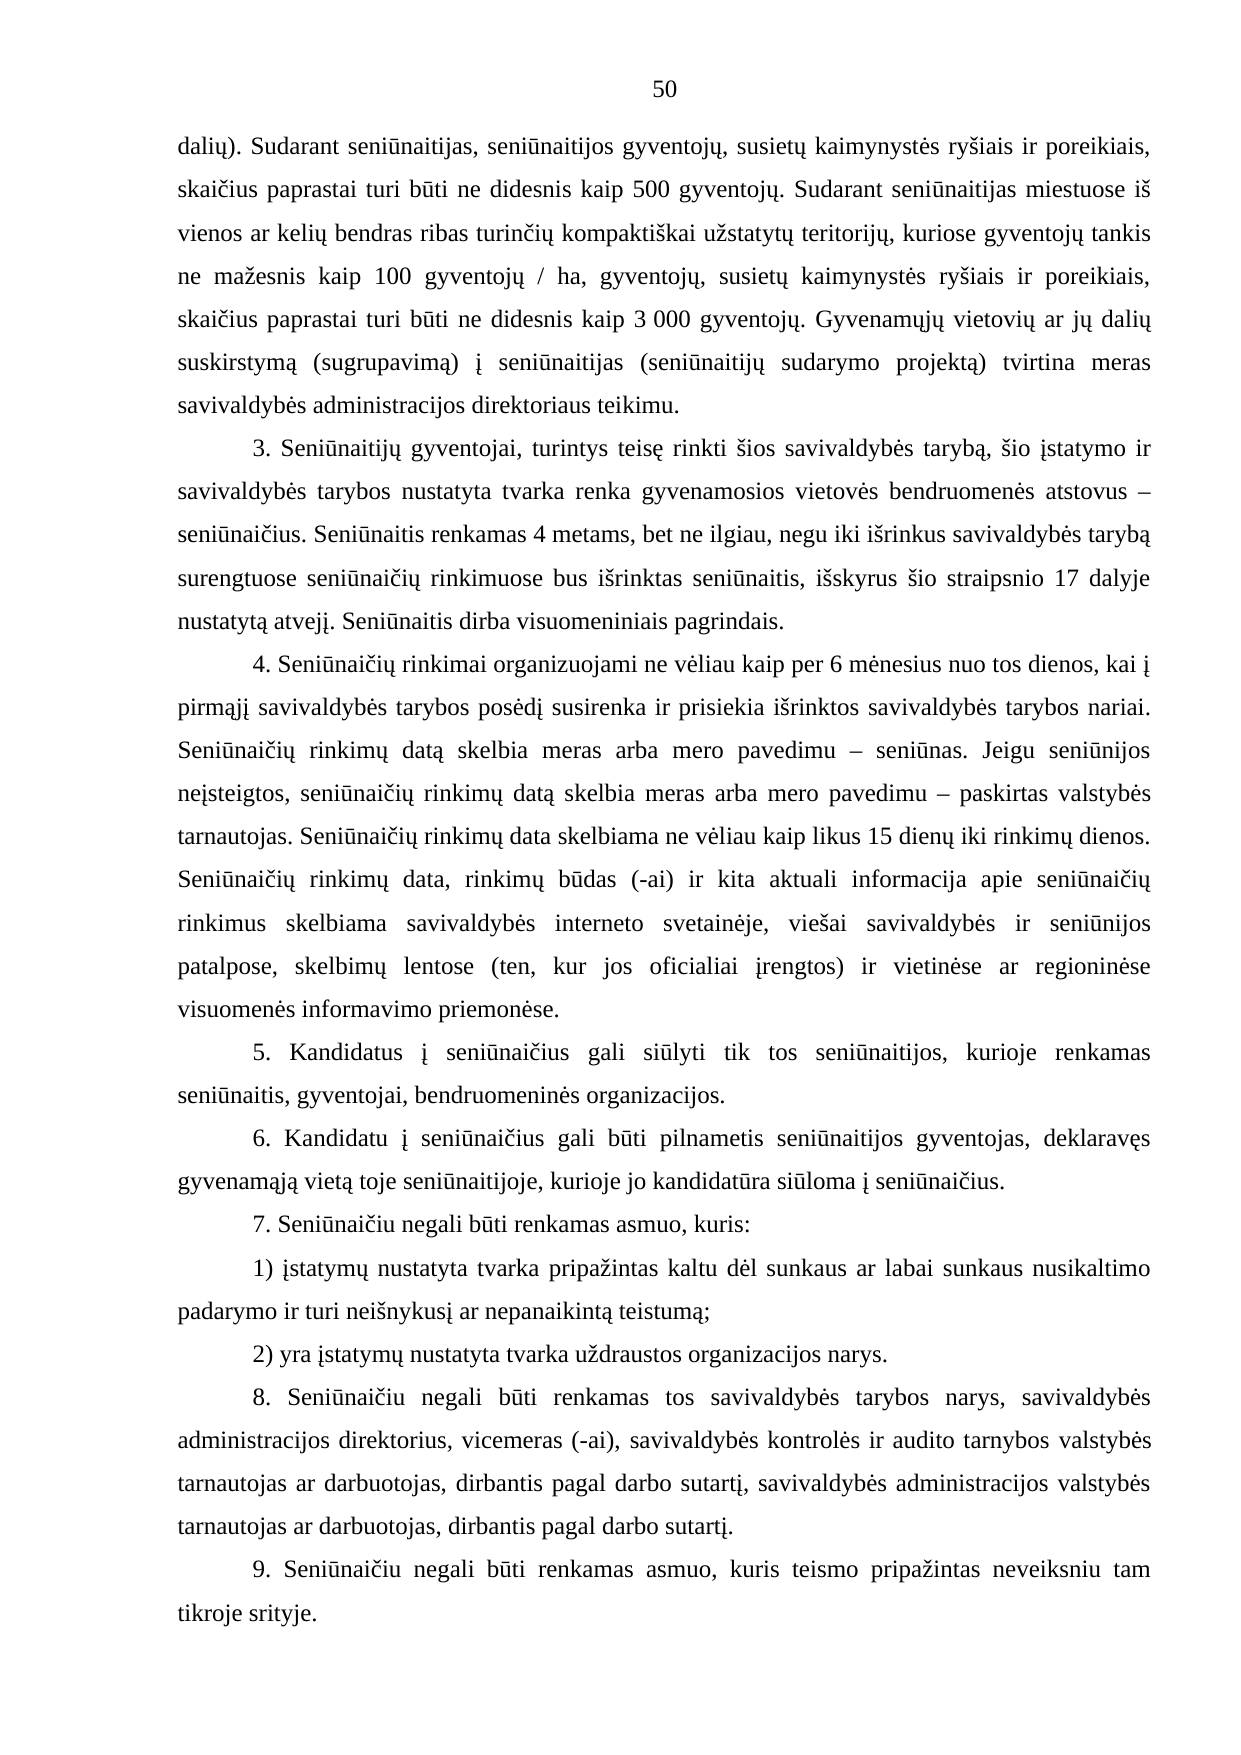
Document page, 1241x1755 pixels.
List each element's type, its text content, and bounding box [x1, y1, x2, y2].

text dalių). Sudarant seniūnaitijas, seniūnaitijos gyventojų, susietų kaimynystės ryšiais ir poreikiais, skaičius paprastai turi būti ne didesnis kaip 500 gyventojų. Sudarant seniūnaitijas miestuose iš vienos ar kelių bendras ribas turinčių kompaktiškai užstatytų teritorijų, kuriose gyventojų tankis ne mažesnis kaip 100 gyventojų / ha, gyventojų, susietų kaimynystės ryšiais ir poreikiais, skaičius paprastai turi būti ne didesnis kaip 3 000 gyventojų. Gyvenamųjų vietovių ar jų dalių suskirstymą (sugrupavimą) į seniūnaitijas (seniūnaitijų sudarymo projektą) tvirtina meras savivaldybės administracijos direktoriaus teikimu. [177, 131, 1152, 419]
text 2) yra įstatymų nustatyta tvarka uždraustos organizacijos narys. [177, 1339, 1152, 1368]
text 6. Kandidatu į seniūnaičius gali būti pilnametis seniūnaitijos gyventojas, deklaravęs gyvenamąją vietą toje seniūnaitijoje, kurioje jo kandidatūra siūloma į seniūnaičius. [177, 1123, 1152, 1195]
text 5. Kandidatus į seniūnaičius gali siūlyti tik tos seniūnaitijos, kurioje renkamas seniūnaitis, gyventojai, bendruomeninės organizacijos. [177, 1037, 1152, 1109]
text 1) įstatymų nustatyta tvarka pripažintas kaltu dėl sunkaus ar labai sunkaus nusikaltimo padarymo ir turi neišnykusį ar nepanaikintą teistumą; [177, 1253, 1152, 1324]
text 3. Seniūnaitijų gyventojai, turintys teisę rinkti šios savivaldybės tarybą, šio įstatymo ir savivaldybės tarybos nustatyta tvarka renka gyvenamosios vietovės bendruomenės atstovus – seniūnaičius. Seniūnaitis renkamas 4 metams, bet ne ilgiau, negu iki išrinkus savivaldybės tarybą surengtuose seniūnaičių rinkimuose bus išrinktas seniūnaitis, išskyrus šio straipsnio 17 dalyje nustatytą atvejį. Seniūnaitis dirba visuomeniniais pagrindais. [177, 433, 1152, 634]
text 9. Seniūnaičiu negali būti renkamas asmuo, kuris teismo pripažintas neveiksniu tam tikroje srityje. [177, 1554, 1152, 1626]
text 7. Seniūnaičiu negali būti renkamas asmuo, kuris: [177, 1209, 1152, 1238]
text 4. Seniūnaičių rinkimai organizuojami ne vėliau kaip per 6 mėnesius nuo tos dienos, kai į pirmąjį savivaldybės tarybos posėdį susirenka ir prisiekia išrinktos savivaldybės tarybos nariai. Seniūnaičių rinkimų datą skelbia meras arba mero pavedimu – seniūnas. Jeigu seniūnijos neįsteigtos, seniūnaičių rinkimų datą skelbia meras arba mero pavedimu – paskirtas valstybės tarnautojas. Seniūnaičių rinkimų data skelbiama ne vėliau kaip likus 15 dienų iki rinkimų dienos. Seniūnaičių rinkimų data, rinkimų būdas (-ai) ir kita aktuali informacija apie seniūnaičių rinkimus skelbiama savivaldybės interneto svetainėje, viešai savivaldybės ir seniūnijos patalpose, skelbimų lentose (ten, kur jos oficialiai įrengtos) ir vietinėse ar regioninėse visuomenės informavimo priemonėse. [177, 649, 1152, 1023]
text 8. Seniūnaičiu negali būti renkamas tos savivaldybės tarybos narys, savivaldybės administracijos direktorius, vicemeras (-ai), savivaldybės kontrolės ir audito tarnybos valstybės tarnautojas ar darbuotojas, dirbantis pagal darbo sutartį, savivaldybės administracijos valstybės tarnautojas ar darbuotojas, dirbantis pagal darbo sutartį. [177, 1382, 1152, 1540]
